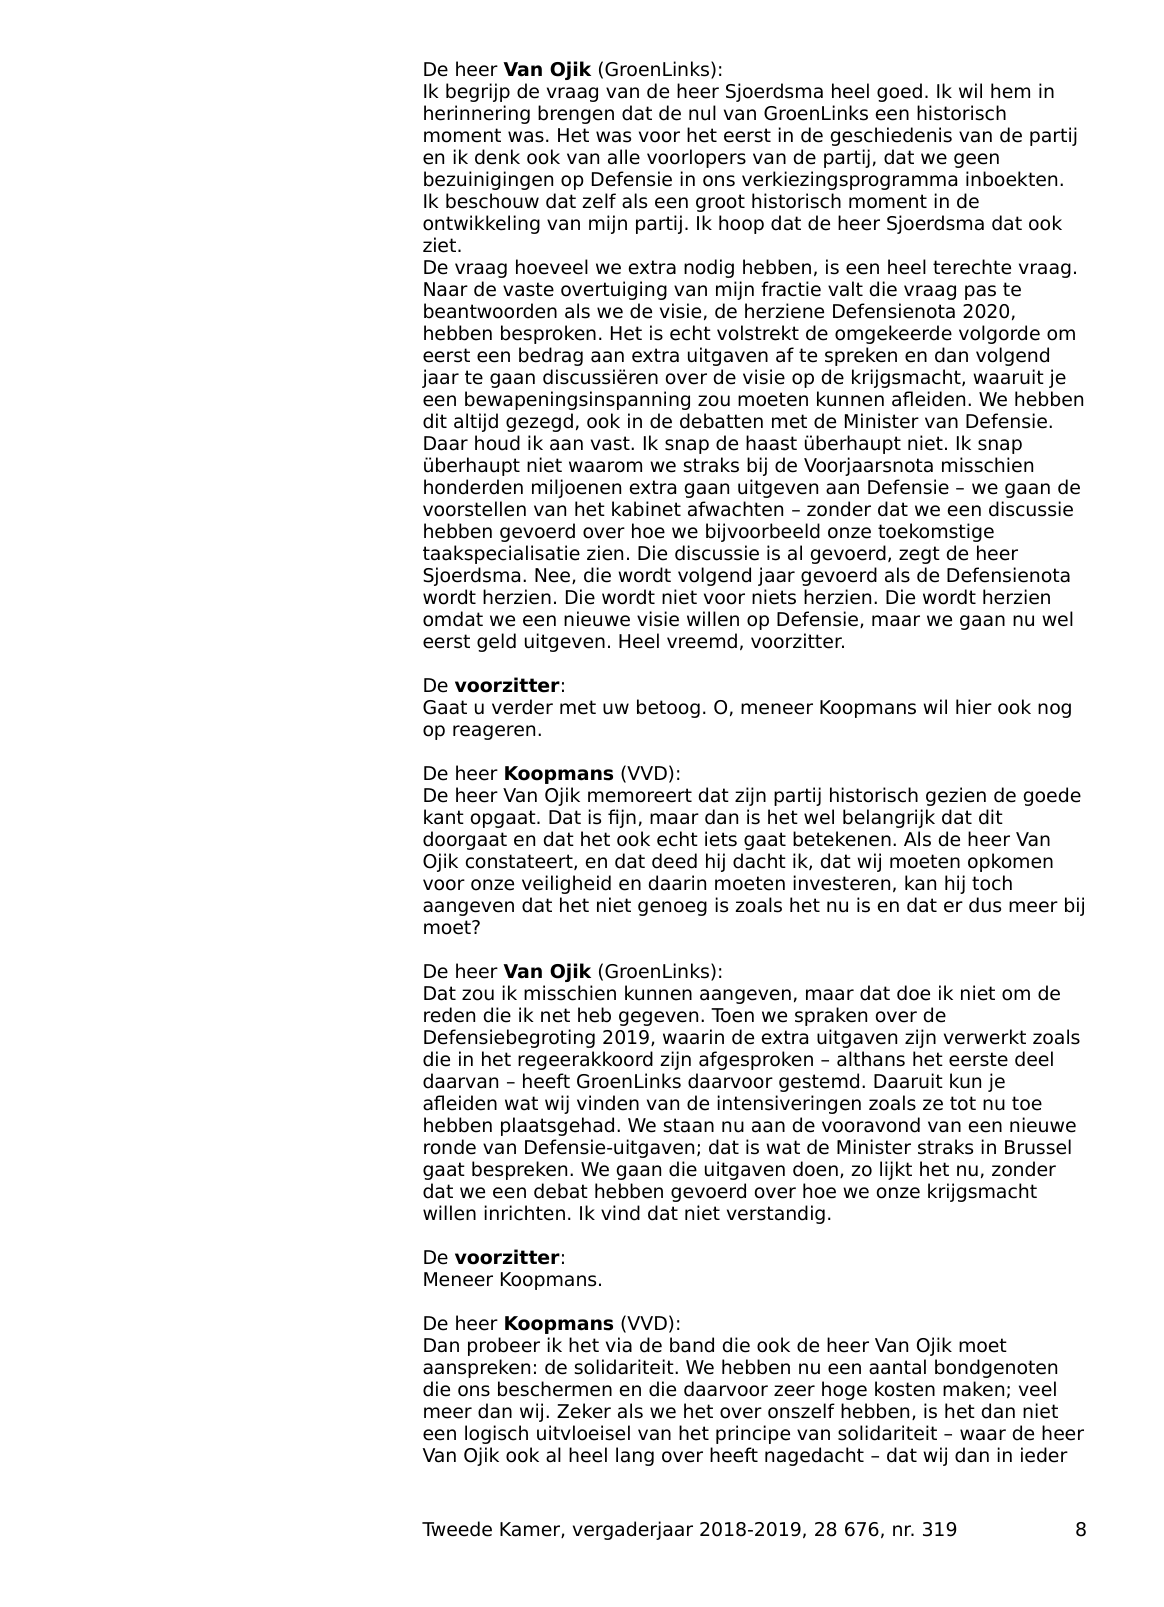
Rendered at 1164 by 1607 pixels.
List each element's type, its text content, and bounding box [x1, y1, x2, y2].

text Meneer Koopmans. [422, 1269, 1087, 1291]
text Gaat u verder met uw betoog. O, meneer Koopmans wil hier ook nog op reageren. [422, 697, 1087, 741]
text De heer Van Ojik (GroenLinks): [422, 59, 1087, 81]
text De heer Koopmans (VVD): [422, 1313, 1087, 1335]
text De voorzitter: [422, 1247, 1087, 1269]
text De heer Van Ojik memoreert dat zijn partij historisch gezien de goede kant opgaat. Dat is fijn, maar dan is het wel belangrijk dat dit doorgaat en dat het ook echt iets gaat betekenen. Als de heer Van Ojik constateert, en dat deed hij dacht ik, dat wij moeten opkomen voor onze veiligheid en daarin moeten investeren, kan hij toch aangeven dat het niet genoeg is zoals het nu is en dat er dus meer bij moet? [422, 785, 1087, 939]
text Dan probeer ik het via de band die ook de heer Van Ojik moet aanspreken: de solidariteit. We hebben nu een aantal bondgenoten die ons beschermen en die daarvoor zeer hoge kosten maken; veel meer dan wij. Zeker als we het over onszelf hebben, is het dan niet een logisch uitvloeisel van het principe van solidariteit – waar de heer Van Ojik ook al heel lang over heeft nagedacht – dat wij dan in ieder [422, 1335, 1087, 1467]
text De heer Koopmans (VVD): [422, 763, 1087, 785]
text De heer Van Ojik (GroenLinks): [422, 961, 1087, 983]
text Ik begrijp de vraag van de heer Sjoerdsma heel goed. Ik wil hem in herinnering brengen dat de nul van GroenLinks een historisch moment was. Het was voor het eerst in de geschiedenis van de partij en ik denk ook van alle voorlopers van de partij, dat we geen bezuinigingen op Defensie in ons verkiezingsprogramma inboekten. Ik beschouw dat zelf als een groot historisch moment in de ontwikkeling van mijn partij. Ik hoop dat de heer Sjoerdsma dat ook ziet. [422, 81, 1087, 257]
text De voorzitter: [422, 675, 1087, 697]
text De vraag hoeveel we extra nodig hebben, is een heel terechte vraag. Naar de vaste overtuiging van mijn fractie valt die vraag pas te beantwoorden als we de visie, de herziene Defensienota 2020, hebben besproken. Het is echt volstrekt de omgekeerde volgorde om eerst een bedrag aan extra uitgaven af te spreken en dan volgend jaar te gaan discussiëren over de visie op de krijgsmacht, waaruit je een bewapeningsinspanning zou moeten kunnen afleiden. We hebben dit altijd gezegd, ook in de debatten met de Minister van Defensie. Daar houd ik aan vast. Ik snap de haast überhaupt niet. Ik snap überhaupt niet waarom we straks bij de Voorjaarsnota misschien honderden miljoenen extra gaan uitgeven aan Defensie – we gaan de voorstellen van het kabinet afwachten – zonder dat we een discussie hebben gevoerd over hoe we bijvoorbeeld onze toekomstige taakspecialisatie zien. Die discussie is al gevoerd, zegt de heer Sjoerdsma. Nee, die wordt volgend jaar gevoerd als de Defensienota wordt herzien. Die wordt niet voor niets herzien. Die wordt herzien omdat we een nieuwe visie willen op Defensie, maar we gaan nu wel eerst geld uitgeven. Heel vreemd, voorzitter. [422, 257, 1087, 652]
text Dat zou ik misschien kunnen aangeven, maar dat doe ik niet om de reden die ik net heb gegeven. Toen we spraken over de Defensiebegroting 2019, waarin de extra uitgaven zijn verwerkt zoals die in het regeerakkoord zijn afgesproken – althans het eerste deel daarvan – heeft GroenLinks daarvoor gestemd. Daaruit kun je afleiden wat wij vinden van de intensiveringen zoals ze tot nu toe hebben plaatsgehad. We staan nu aan de vooravond van een nieuwe ronde van Defensie-uitgaven; dat is wat de Minister straks in Brussel gaat bespreken. We gaan die uitgaven doen, zo lijkt het nu, zonder dat we een debat hebben gevoerd over hoe we onze krijgsmacht willen inrichten. Ik vind dat niet verstandig. [422, 983, 1087, 1224]
